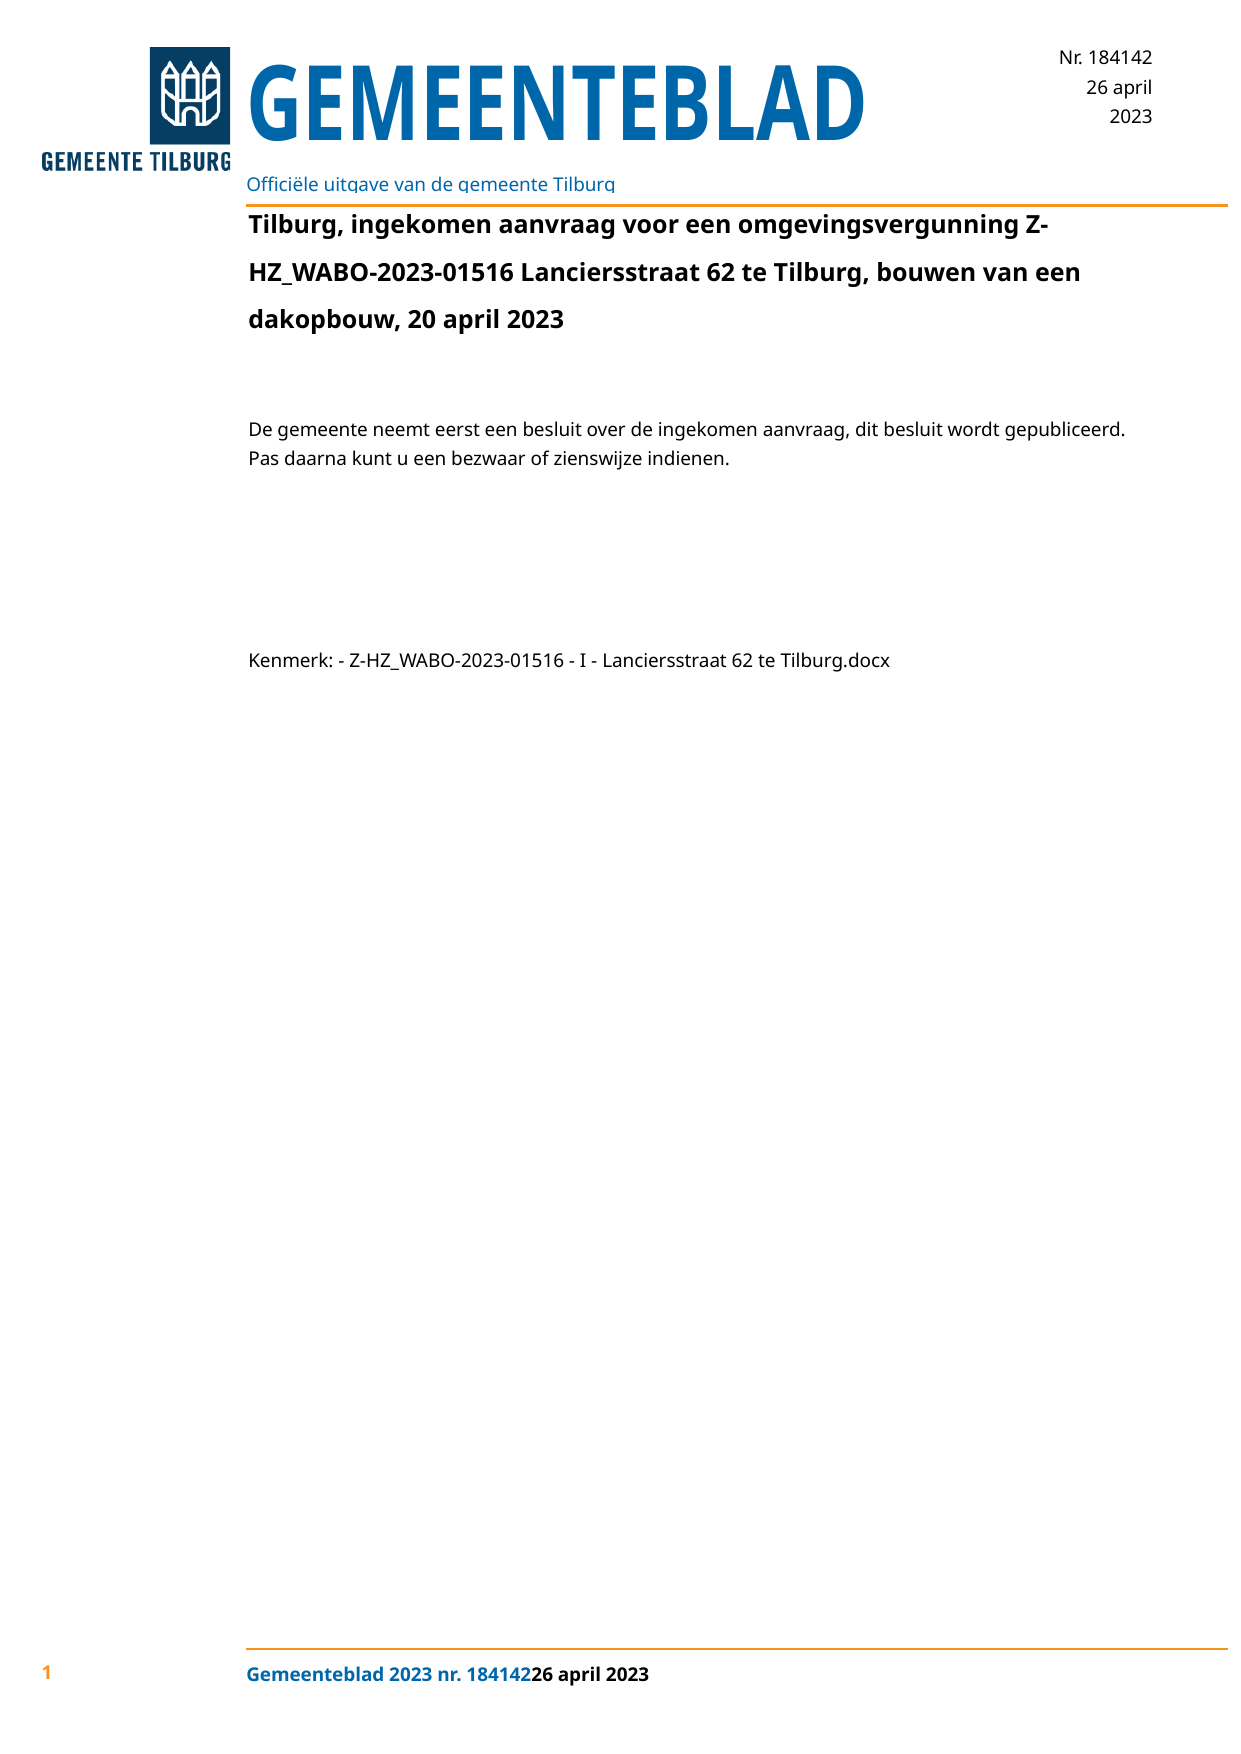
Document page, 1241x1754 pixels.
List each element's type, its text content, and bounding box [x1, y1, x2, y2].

text Kenmerk: - Z-HZ_WABO-2023-01516 - I - Lanciersstraat 62 te Tilburg.docx [248, 647, 1152, 673]
picture [41, 47, 231, 172]
text Tilburg, ingekomen aanvraag voor een omgevingsvergunning Z-HZ_WABO-2023-01516 Lanciersstraat 62 te Tilburg, bouwen van een dakopbouw, 20 april 2023 [248, 207, 1152, 336]
text De gemeente neemt eerst een besluit over de ingekomen aanvraag, dit besluit wordt gepubliceerd. Pas daarna kunt u een bezwaar of zienswijze indienen. [248, 416, 1152, 471]
